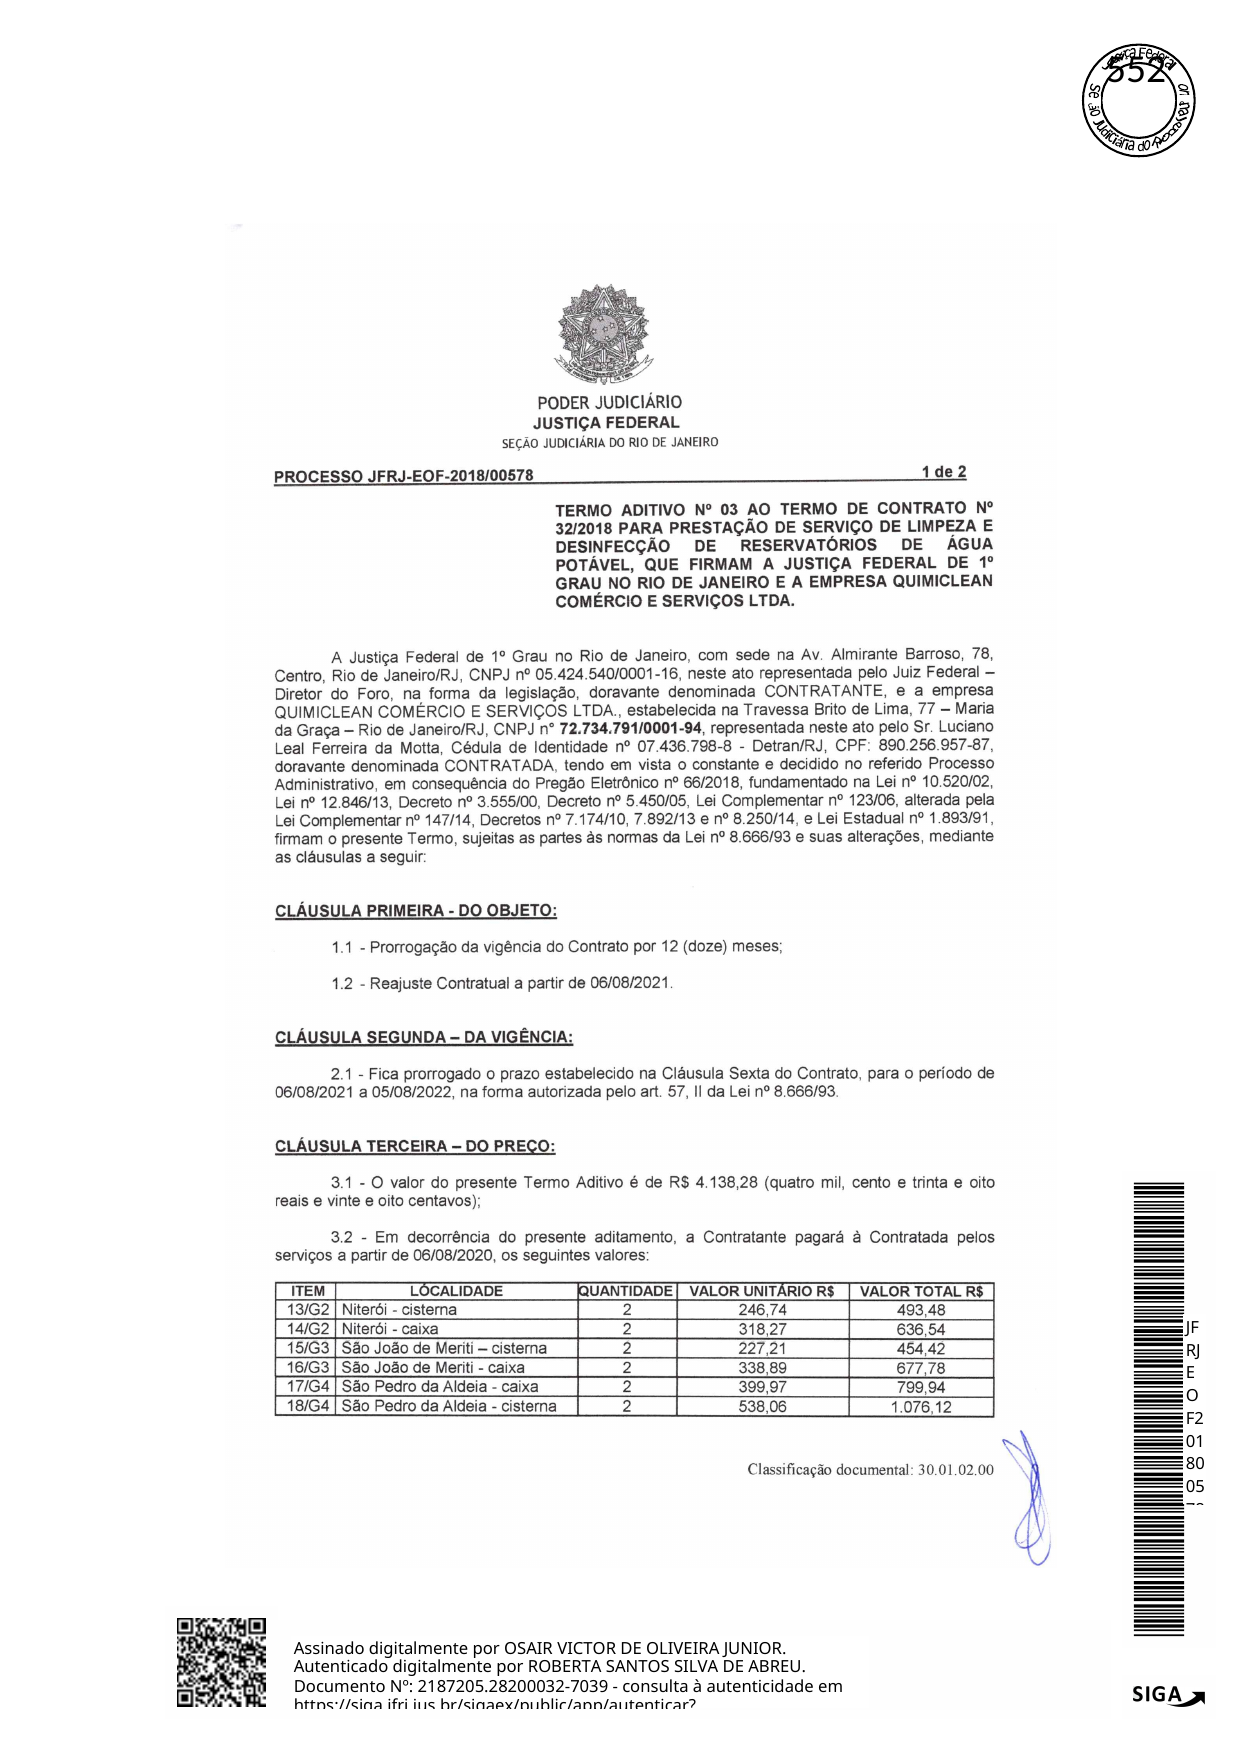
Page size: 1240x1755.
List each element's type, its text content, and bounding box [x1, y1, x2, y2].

text ç [1087, 98, 1101, 106]
text JFRJEOF201800578V03 [1186, 1316, 1206, 1504]
text e [1179, 97, 1193, 105]
